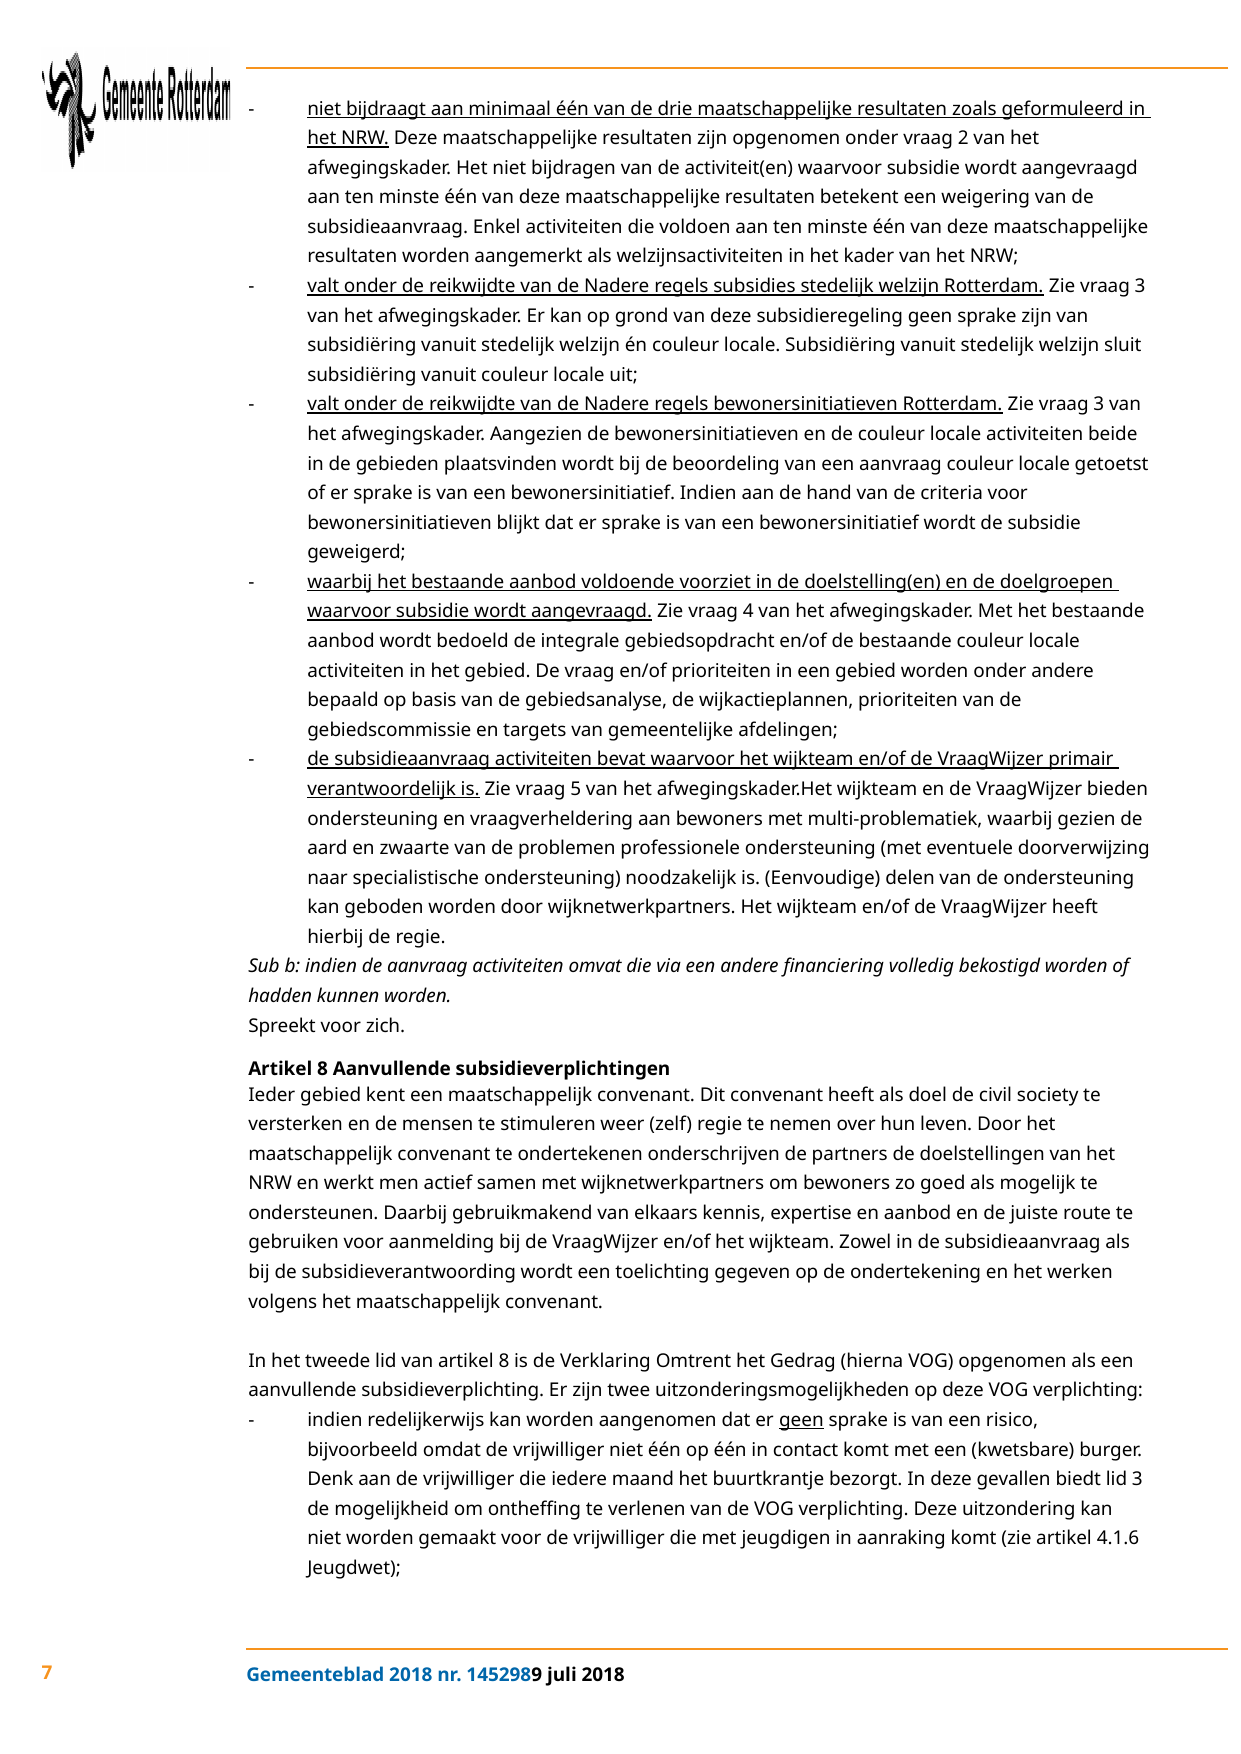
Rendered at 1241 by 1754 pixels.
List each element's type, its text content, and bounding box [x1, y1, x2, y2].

list de subsidieaanvraag activiteiten bevat waarvoor het wijkteam en/of de VraagWijzer primair verantwoordelijk is. Zie vraag 5 van het afwegingskader.Het wijkteam en de VraagWijzer bieden ondersteuning en vraagverheldering aan bewoners met multi-problematiek, waarbij gezien de aard en zwaarte van de problemen professionele ondersteuning (met eventuele doorverwijzing naar specialistische ondersteuning) noodzakelijk is. (Eenvoudige) delen van de ondersteuning kan geboden worden door wijknetwerkpartners. Het wijkteam en/of de VraagWijzer heeft hierbij de regie. [248, 746, 1152, 949]
text Sub b: indien de aanvraag activiteiten omvat die via een andere financiering volledig bekostigd worden of hadden kunnen worden. [248, 953, 1152, 1008]
text Artikel 8 Aanvullende subsidieverplichtingen [248, 1055, 1152, 1081]
list waarbij het bestaande aanbod voldoende voorziet in de doelstelling(en) en de doelgroepen waarvoor subsidie wordt aangevraagd. Zie vraag 4 van het afwegingskader. Met het bestaande aanbod wordt bedoeld de integrale gebiedsopdracht en/of de bestaande couleur locale activiteiten in het gebied. De vraag en/of prioriteiten in een gebied worden onder andere bepaald op basis van de gebiedsanalyse, de wijkactieplannen, prioriteiten van de gebiedscommissie en targets van gemeentelijke afdelingen; [248, 568, 1152, 742]
text Spreekt voor zich. [248, 1012, 1152, 1038]
list valt onder de reikwijdte van de Nadere regels bewonersinitiatieven Rotterdam. Zie vraag 3 van het afwegingskader. Aangezien de bewonersinitiatieven en de couleur locale activiteiten beide in de gebieden plaatsvinden wordt bij de beoordeling van een aanvraag couleur locale getoetst of er sprake is van een bewonersinitiatief. Indien aan de hand van de criteria voor bewonersinitiatieven blijkt dat er sprake is van een bewonersinitiatief wordt de subsidie geweigerd; [248, 391, 1152, 564]
picture [41, 47, 231, 172]
list indien redelijkerwijs kan worden aangenomen dat er geen sprake is van een risico, bijvoorbeeld omdat de vrijwilliger niet één op één in contact komt met een (kwetsbare) burger. [248, 1406, 1152, 1461]
text In het tweede lid van artikel 8 is de Verklaring Omtrent het Gedrag (hierna VOG) opgenomen als een aanvullende subsidieverplichting. Er zijn twee uitzonderingsmogelijkheden op deze VOG verplichting: [248, 1347, 1152, 1402]
text Ieder gebied kent een maatschappelijk convenant. Dit convenant heeft als doel de civil society te versterken en de mensen te stimuleren weer (zelf) regie te nemen over hun leven. Door het maatschappelijk convenant te ondertekenen onderschrijven de partners de doelstellingen van het NRW en werkt men actief samen met wijknetwerkpartners om bewoners zo goed als mogelijk te ondersteunen. Daarbij gebruikmakend van elkaars kennis, expertise en aanbod en de juiste route te gebruiken voor aanmelding bij de VraagWijzer en/of het wijkteam. Zowel in de subsidieaanvraag als bij de subsidieverantwoording wordt een toelichting gegeven op de ondertekening en het werken volgens het maatschappelijk convenant. [248, 1081, 1152, 1313]
list niet bijdraagt aan minimaal één van de drie maatschappelijke resultaten zoals geformuleerd in het NRW. Deze maatschappelijke resultaten zijn opgenomen onder vraag 2 van het afwegingskader. Het niet bijdragen van de activiteit(en) waarvoor subsidie wordt aangevraagd aan ten minste één van deze maatschappelijke resultaten betekent een weigering van de subsidieaanvraag. Enkel activiteiten die voldoen aan ten minste één van deze maatschappelijke resultaten worden aangemerkt als welzijnsactiviteiten in het kader van het NRW; [248, 95, 1152, 268]
list valt onder de reikwijdte van de Nadere regels subsidies stedelijk welzijn Rotterdam. Zie vraag 3 van het afwegingskader. Er kan op grond van deze subsidieregeling geen sprake zijn van subsidiëring vanuit stedelijk welzijn én couleur locale. Subsidiëring vanuit stedelijk welzijn sluit subsidiëring vanuit couleur locale uit; [248, 272, 1152, 387]
list Denk aan de vrijwilliger die iedere maand het buurtkrantje bezorgt. In deze gevallen biedt lid 3 de mogelijkheid om ontheffing te verlenen van de VOG verplichting. Deze uitzondering kan niet worden gemaakt voor de vrijwilliger die met jeugdigen in aanraking komt (zie artikel 4.1.6 Jeugdwet); [248, 1465, 1152, 1580]
